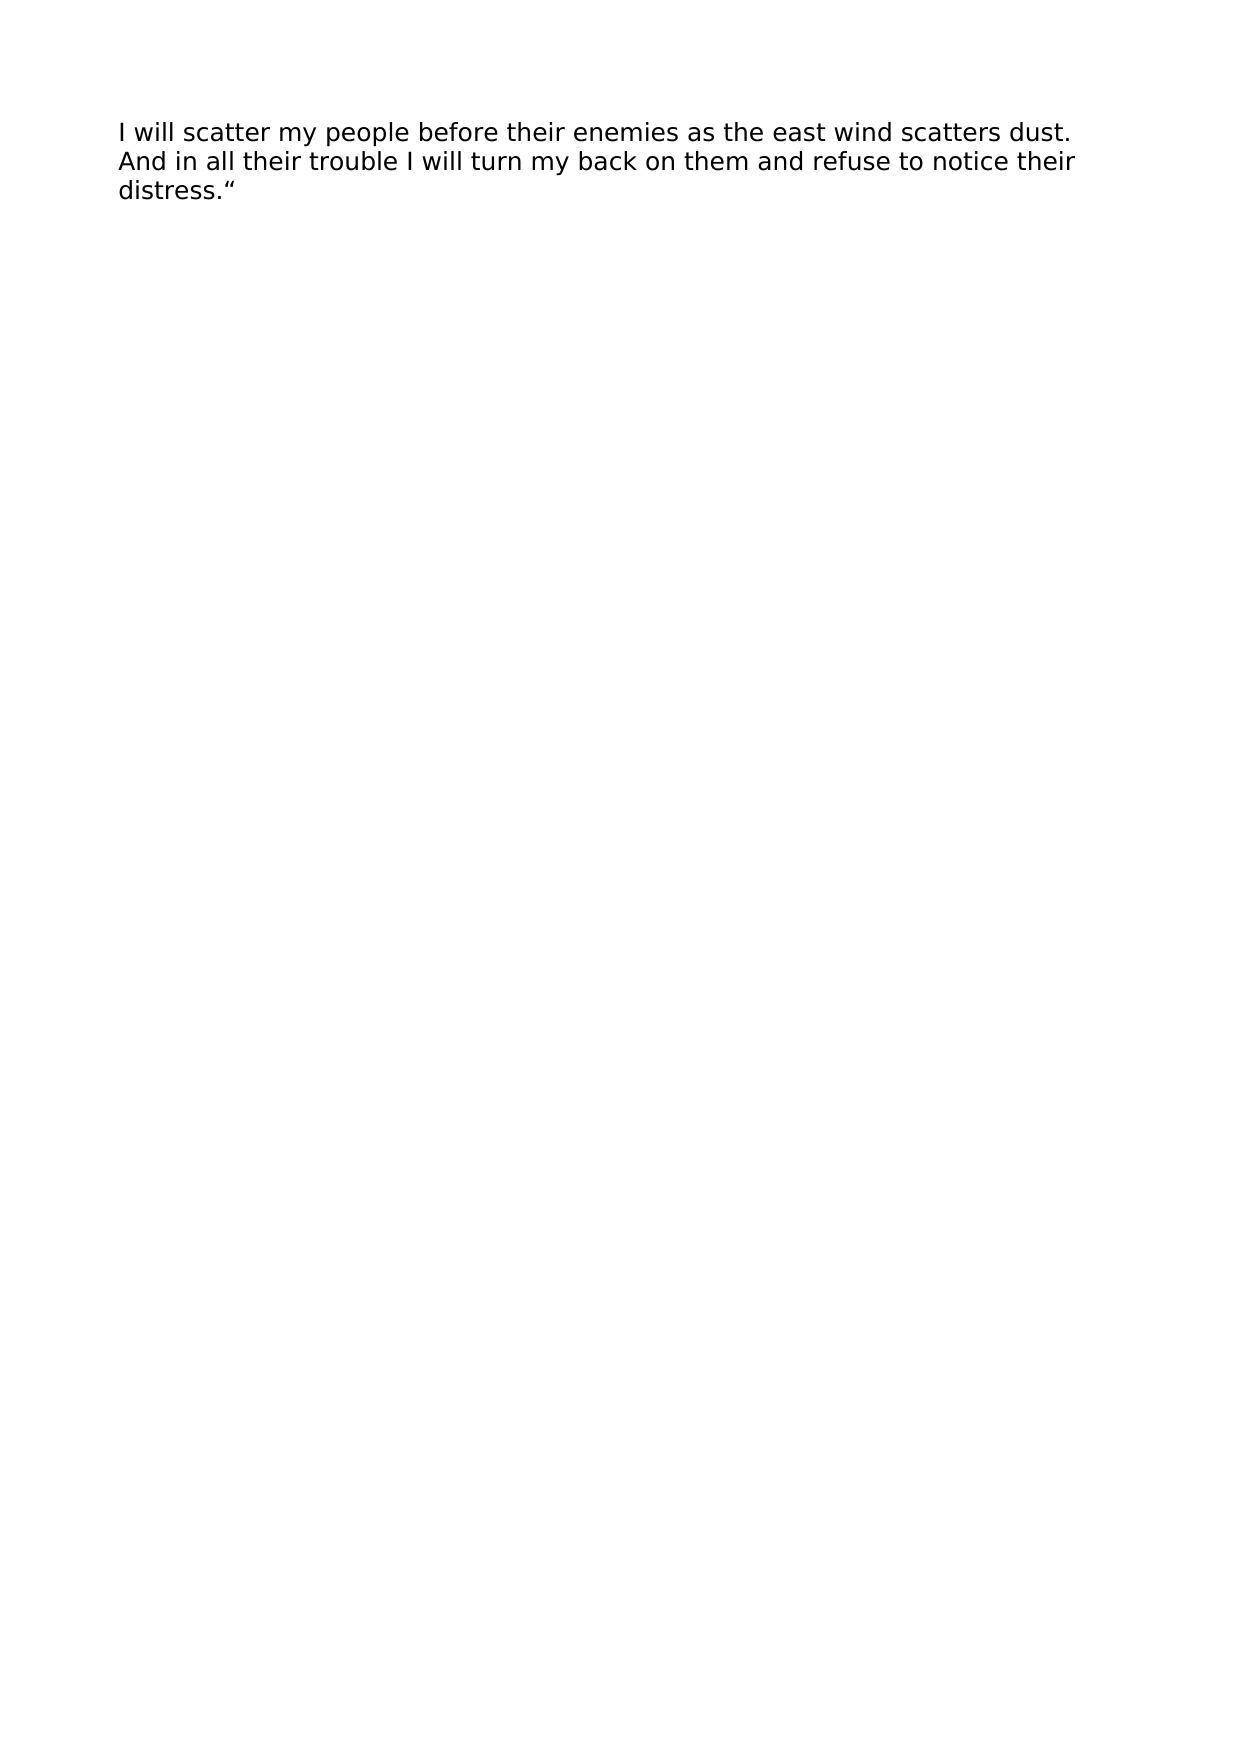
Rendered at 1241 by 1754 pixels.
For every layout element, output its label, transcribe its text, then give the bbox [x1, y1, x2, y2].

text I will scatter my people before their enemies as the east wind scatters dust. And in all their trouble I will turn my back on them and refuse to notice their distress.“ [118, 118, 1122, 206]
